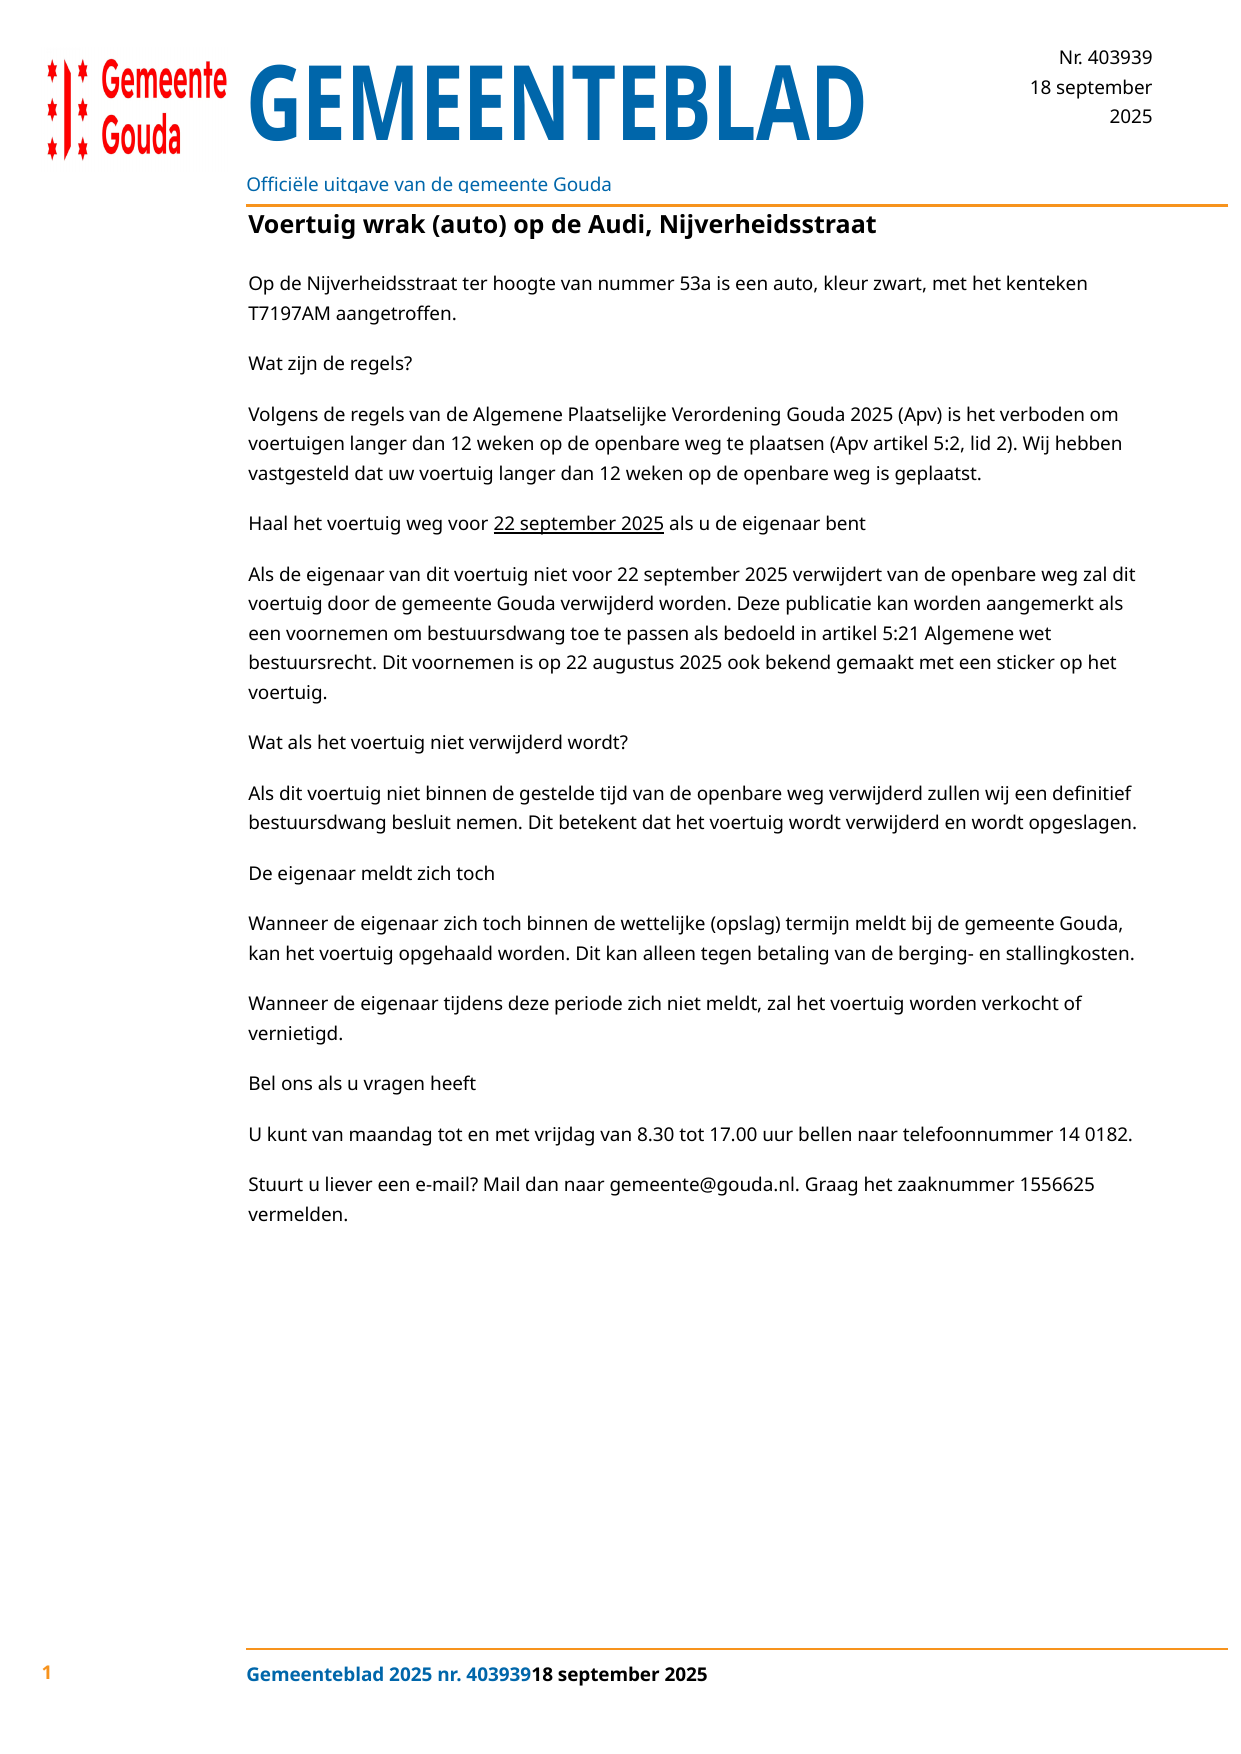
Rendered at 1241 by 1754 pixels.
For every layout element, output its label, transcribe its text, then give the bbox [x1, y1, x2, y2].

text U kunt van maandag tot en met vrijdag van 8.30 tot 17.00 uur bellen naar telefoonnummer 14 0182. [248, 1121, 1152, 1146]
text Bel ons als u vragen heeft [248, 1070, 1152, 1096]
text Volgens de regels van de Algemene Plaatselijke Verordening Gouda 2025 (Apv) is het verboden om voertuigen langer dan 12 weken op de openbare weg te plaatsen (Apv artikel 5:2, lid 2). Wij hebben vastgesteld dat uw voertuig langer dan 12 weken op de openbare weg is geplaatst. [248, 401, 1152, 486]
text Wanneer de eigenaar zich toch binnen de wettelijke (opslag) termijn meldt bij de gemeente Gouda, kan het voertuig opgehaald worden. Dit kan alleen tegen betaling van de berging- en stallingkosten. [248, 910, 1152, 966]
text Als dit voertuig niet binnen de gestelde tijd van de openbare weg verwijderd zullen wij een definitief bestuursdwang besluit nemen. Dit betekent dat het voertuig wordt verwijderd en wordt opgeslagen. [248, 780, 1152, 835]
text Wat als het voertuig niet verwijderd wordt? [248, 729, 1152, 755]
text Voertuig wrak (auto) op de Audi, Nijverheidsstraat [248, 207, 1152, 241]
text Wanneer de eigenaar tijdens deze periode zich niet meldt, zal het voertuig worden verkocht of vernietigd. [248, 990, 1152, 1046]
text De eigenaar meldt zich toch [248, 860, 1152, 886]
text Haal het voertuig weg voor 22 september 2025 als u de eigenaar bent [248, 510, 1152, 536]
text Als de eigenaar van dit voertuig niet voor 22 september 2025 verwijdert van de openbare weg zal dit voertuig door de gemeente Gouda verwijderd worden. Deze publicatie kan worden aangemerkt als een voornemen om bestuursdwang toe te passen als bedoeld in artikel 5:21 Algemene wet bestuursrecht. Dit voornemen is op 22 augustus 2025 ook bekend gemaakt met een sticker op het voertuig. [248, 561, 1152, 705]
text Stuurt u liever een e-mail? Mail dan naar gemeente@gouda.nl. Graag het zaaknummer 1556625 vermelden. [248, 1171, 1152, 1226]
text Op de Nijverheidsstraat ter hoogte van nummer 53a is een auto, kleur zwart, met het kenteken T7197AM aangetroffen. [248, 270, 1152, 326]
picture [41, 47, 231, 172]
text Wat zijn de regels? [248, 350, 1152, 376]
